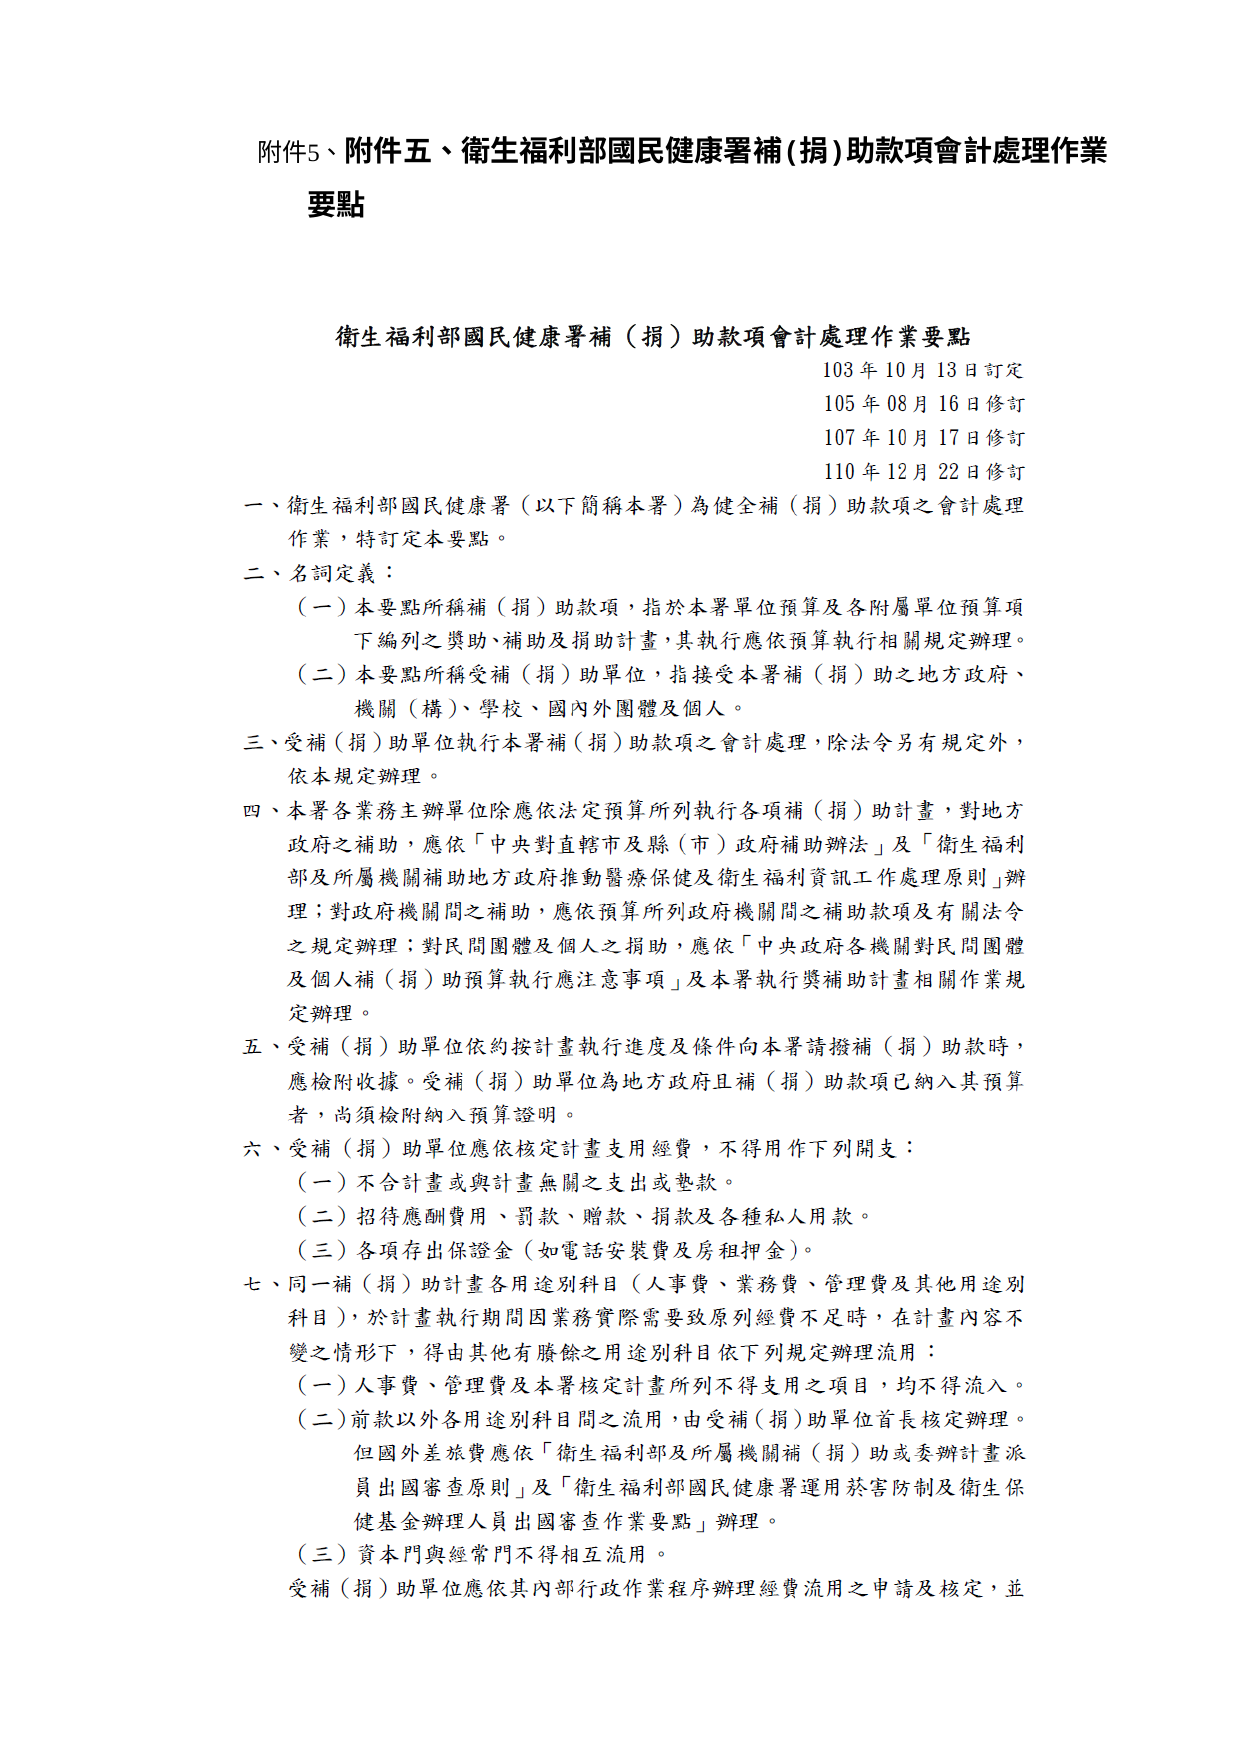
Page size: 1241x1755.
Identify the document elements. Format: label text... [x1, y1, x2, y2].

subtitle 附件五、衛生福利部國民健康署補(捐)助款項會計處理作業要點 [257, 118, 1122, 226]
